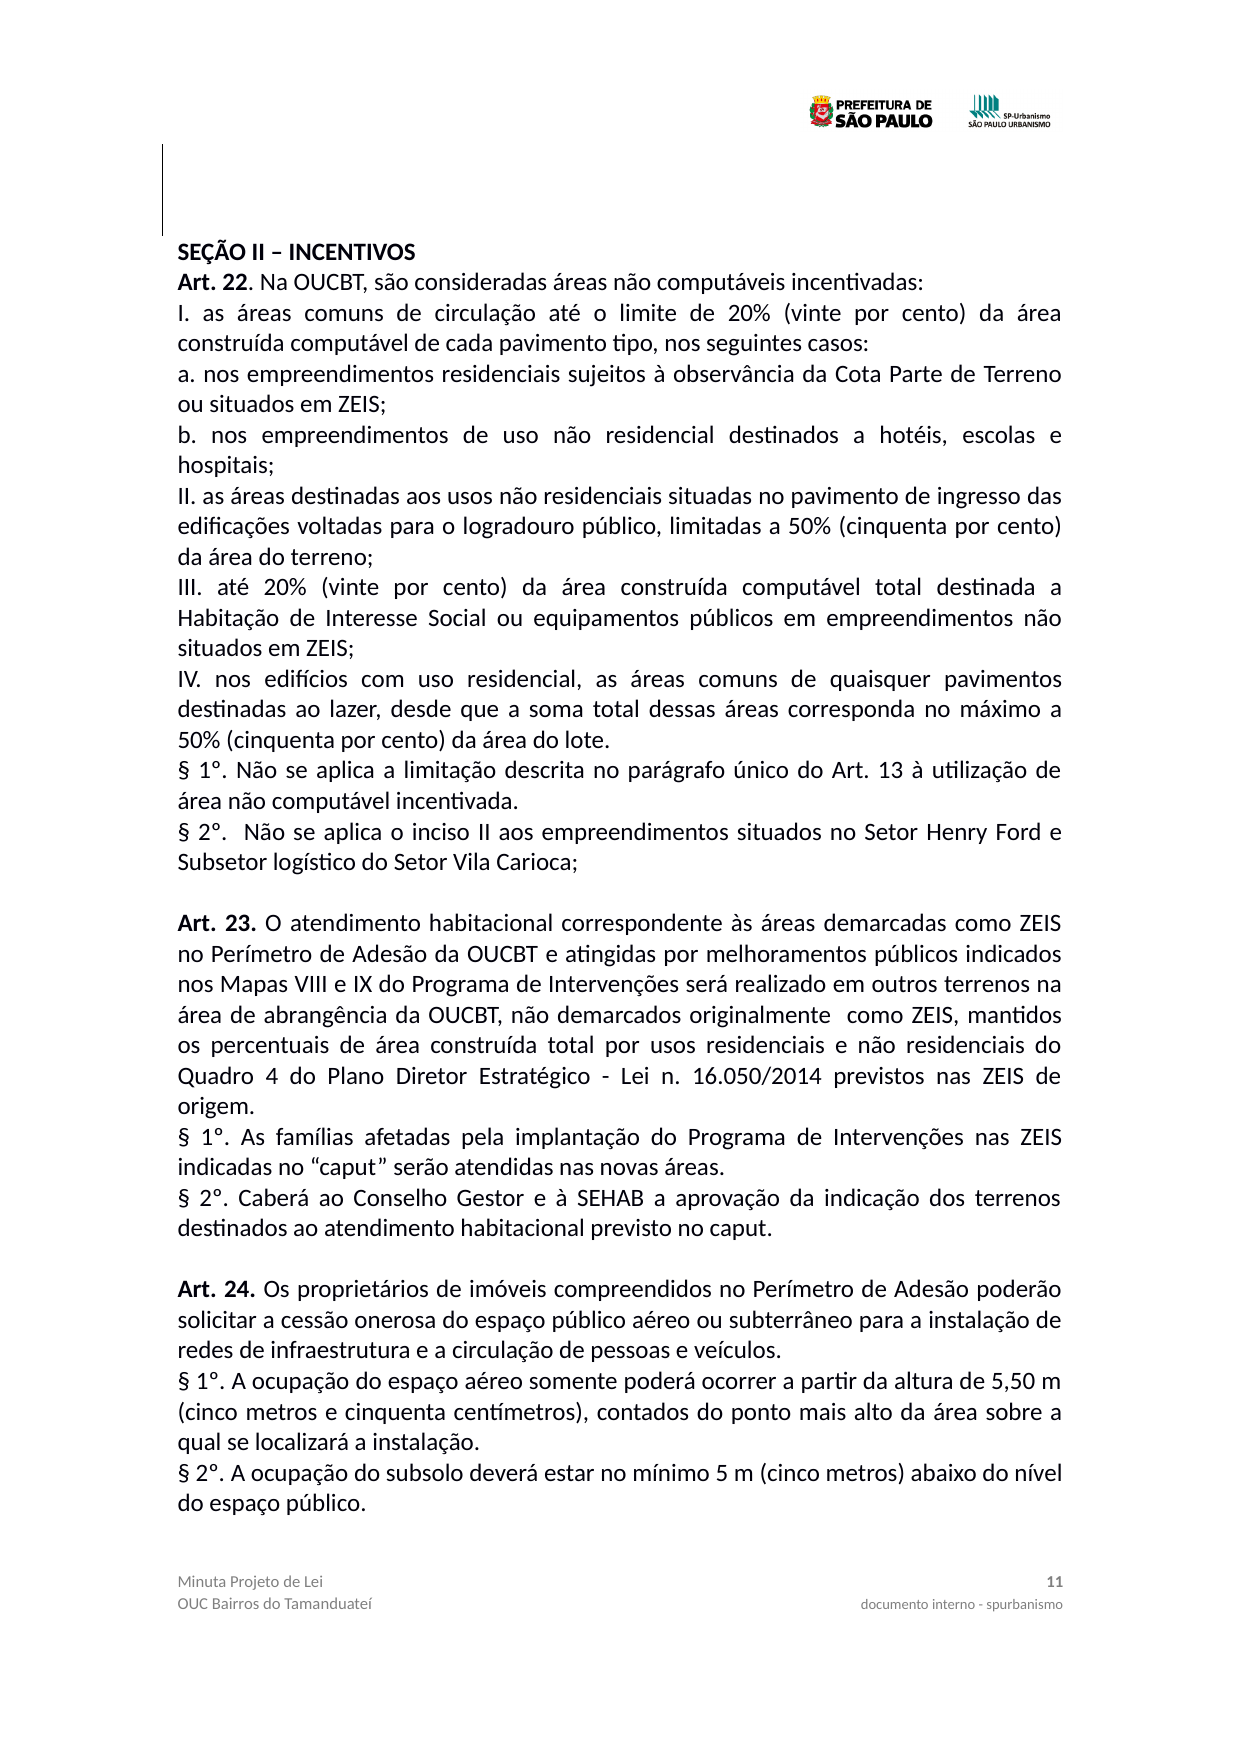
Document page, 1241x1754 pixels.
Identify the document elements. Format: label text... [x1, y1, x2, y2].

list III. até 20% (vinte por cento) da área construída computável total destinada a Habitação de Interesse Social ou equipamentos públicos em empreendimentos não situados em ZEIS; [177, 572, 1063, 663]
text Art. 23. O atendimento habitacional correspondente às áreas demarcadas como ZEIS no Perímetro de Adesão da OUCBT e atingidas por melhoramentos públicos indicados nos Mapas VIII e IX do Programa de Intervenções será realizado em outros terrenos na área de abrangência da OUCBT, não demarcados originalmente como ZEIS, mantidos os percentuais de área construída total por usos residenciais e não residenciais do Quadro 4 do Plano Diretor Estratégico - Lei n. 16.050/2014 previstos nas ZEIS de origem. [177, 907, 1063, 1121]
list b. nos empreendimentos de uso não residencial destinados a hotéis, escolas e hospitais; [177, 419, 1063, 480]
list a. nos empreendimentos residenciais sujeitos à observância da Cota Parte de Terreno ou situados em ZEIS; [177, 358, 1063, 419]
list § 1º. Não se aplica a limitação descrita no parágrafo único do Art. 13 à utilização de área não computável incentivada. [177, 755, 1063, 816]
text Art. 22. Na OUCBT, são consideradas áreas não computáveis incentivadas: [177, 266, 1063, 297]
list II. as áreas destinadas aos usos não residenciais situadas no pavimento de ingresso das edificações voltadas para o logradouro público, limitadas a 50% (cinquenta por cento) da área do terreno; [177, 480, 1063, 572]
text § 1º. As famílias afetadas pela implantação do Programa de Intervenções nas ZEIS indicadas no “caput” serão atendidas nas novas áreas. [177, 1121, 1063, 1182]
list I. as áreas comuns de circulação até o limite de 20% (vinte por cento) da área construída computável de cada pavimento tipo, nos seguintes casos: [177, 297, 1063, 358]
text § 2º. A ocupação do subsolo deverá estar no mínimo 5 m (cinco metros) abaixo do nível do espaço público. [177, 1457, 1063, 1518]
list § 2º. Não se aplica o inciso II aos empreendimentos situados no Setor Henry Ford e Subsetor logístico do Setor Vila Carioca; [177, 816, 1063, 877]
picture [800, 89, 1063, 132]
text SEÇÃO II – INCENTIVOS [177, 236, 1063, 266]
text § 1º. A ocupação do espaço aéreo somente poderá ocorrer a partir da altura de 5,50 m (cinco metros e cinquenta centímetros), contados do ponto mais alto da área sobre a qual se localizará a instalação. [177, 1365, 1063, 1457]
text § 2º. Caberá ao Conselho Gestor e à SEHAB a aprovação da indicação dos terrenos destinados ao atendimento habitacional previsto no caput. [177, 1182, 1063, 1243]
text Art. 24. Os proprietários de imóveis compreendidos no Perímetro de Adesão poderão solicitar a cessão onerosa do espaço público aéreo ou subterrâneo para a instalação de redes de infraestrutura e a circulação de pessoas e veículos. [177, 1273, 1063, 1365]
list IV. nos edifícios com uso residencial, as áreas comuns de quaisquer pavimentos destinadas ao lazer, desde que a soma total dessas áreas corresponda no máximo a 50% (cinquenta por cento) da área do lote. [177, 663, 1063, 755]
